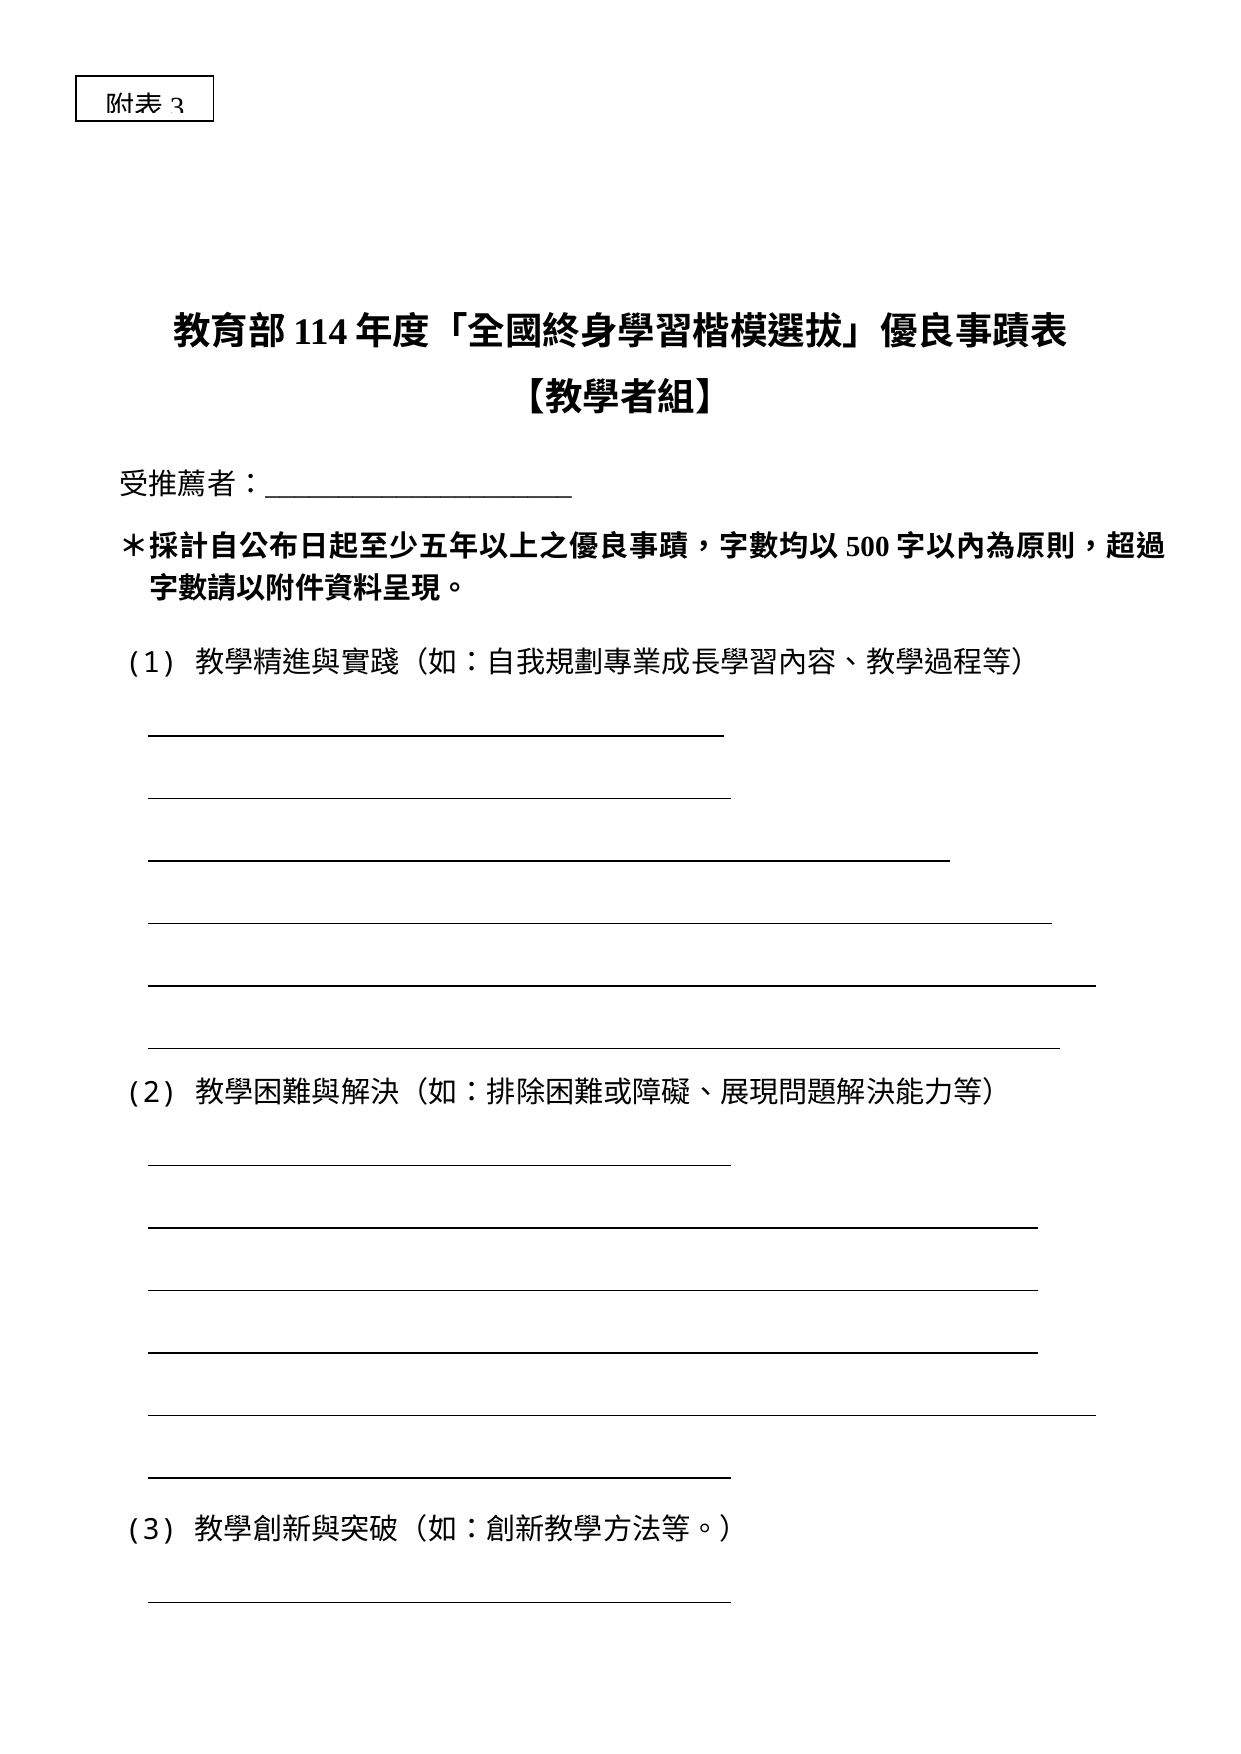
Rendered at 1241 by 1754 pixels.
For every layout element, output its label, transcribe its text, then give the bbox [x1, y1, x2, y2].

text 【教學者組】 [75, 367, 1165, 421]
list 教學精進與實踐（如：自我規劃專業成長學習內容、教學過程等） [125, 639, 1165, 681]
text ＊採計自公布日起至少五年以上之優良事蹟，字數均以500字以內為原則，超過字數請以附件資料呈現。 [119, 523, 1165, 607]
list 教學創新與突破（如：創新教學方法等。） [124, 1505, 1165, 1548]
text 教育部114年度「全國終身學習楷模選拔」優良事蹟表 [75, 301, 1165, 355]
text 受推薦者：_____________________ [75, 461, 1165, 503]
list 教學困難與解決（如：排除困難或障礙、展現問題解決能力等） [125, 1068, 1165, 1111]
text [77, 77, 213, 120]
text 附表3 [92, 84, 198, 113]
